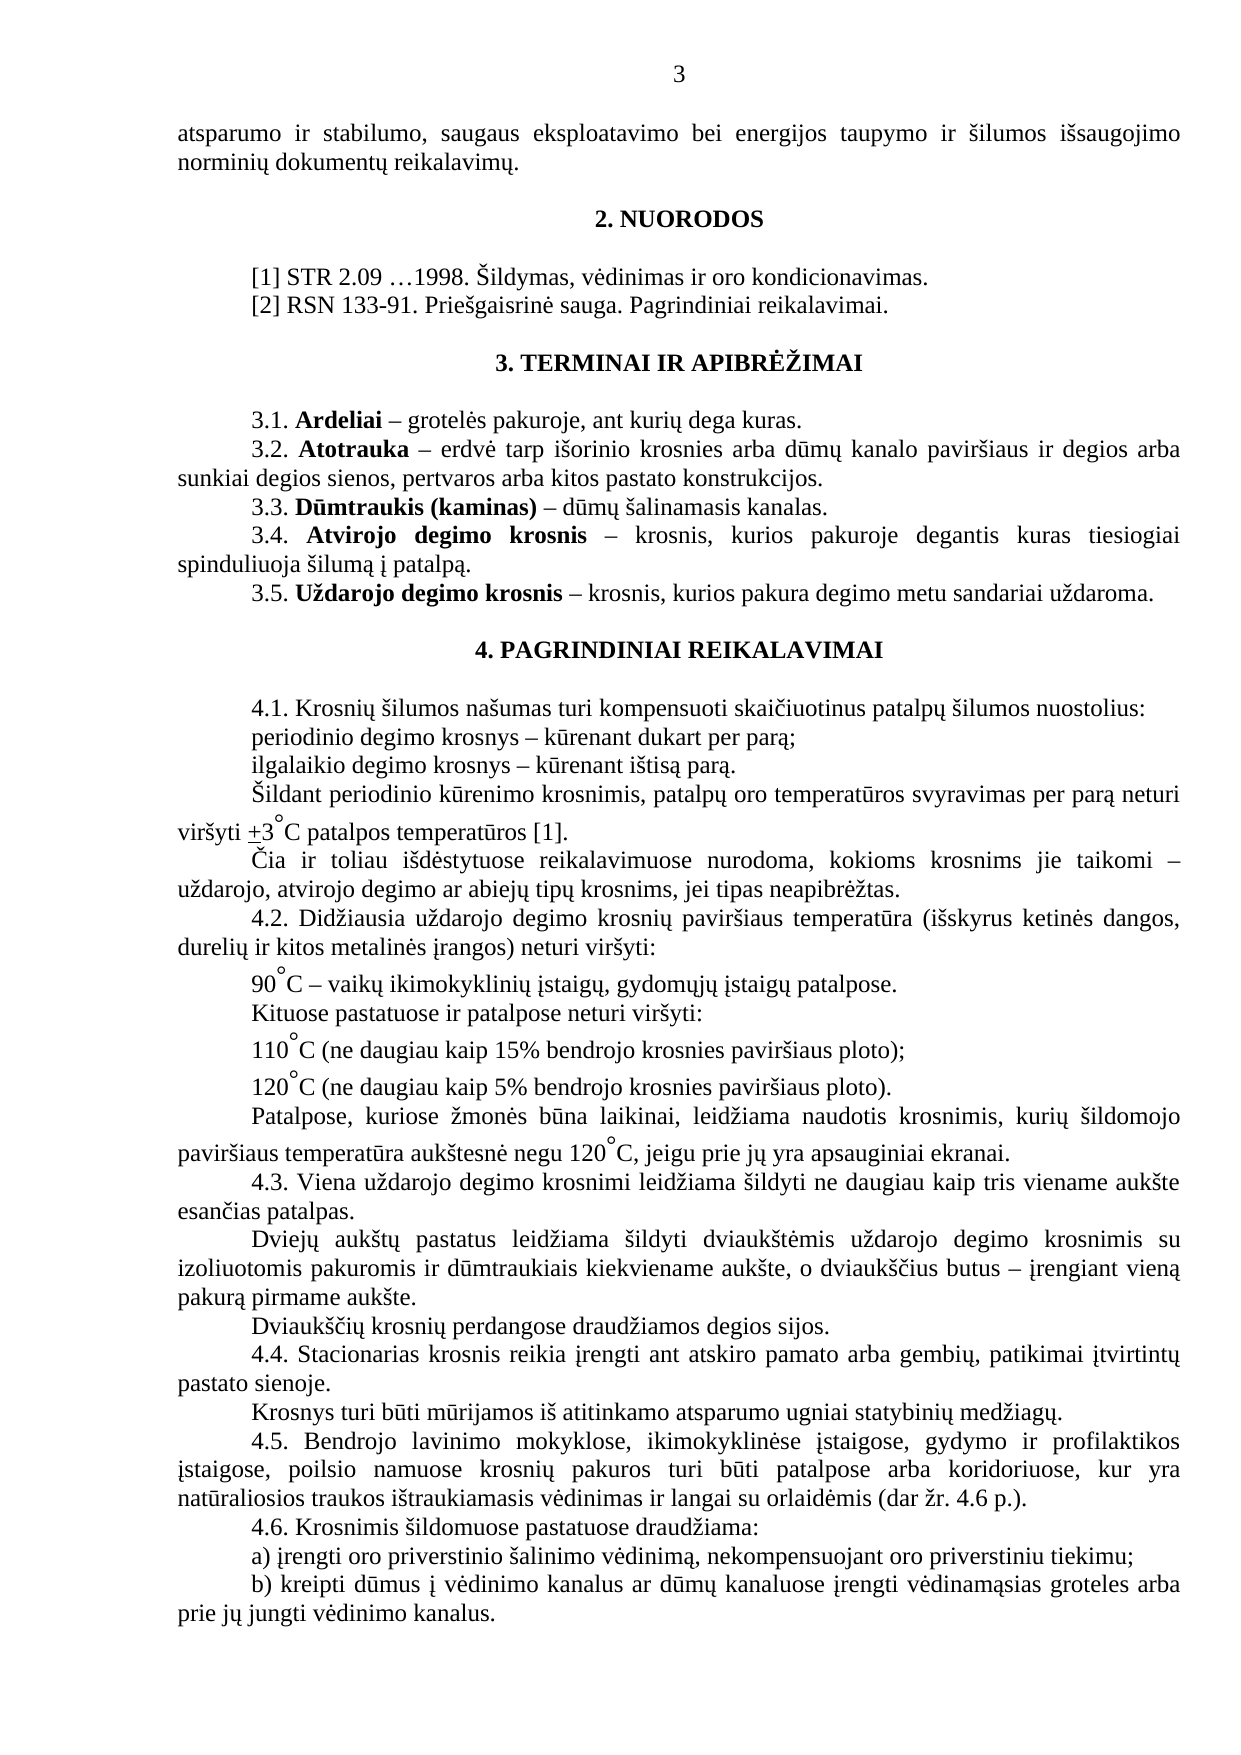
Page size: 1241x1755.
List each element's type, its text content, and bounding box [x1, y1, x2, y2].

text 3.3. Dūmtraukis (kaminas) – dūmų šalinamasis kanalas. [177, 492, 1181, 521]
text 120°C (ne daugiau kaip 5% bendrojo krosnies paviršiaus ploto). [177, 1064, 1181, 1101]
text [1] STR 2.09 …1998. Šildymas, vėdinimas ir oro kondicionavimas. [177, 262, 1181, 291]
text 4.5. Bendrojo lavinimo mokyklose, ikimokyklinėse įstaigose, gydymo ir profilaktikos įstaigose, poilsio namuose krosnių pakuros turi būti patalpose arba koridoriuose, kur yra natūraliosios traukos ištraukiamasis vėdinimas ir langai su orlaidėmis (dar žr. 4.6 p.). [177, 1426, 1181, 1512]
text 4.2. Didžiausia uždarojo degimo krosnių paviršiaus temperatūra (išskyrus ketinės dangos, durelių ir kitos metalinės įrangos) neturi viršyti: [177, 903, 1181, 960]
text 110°C (ne daugiau kaip 15% bendrojo krosnies paviršiaus ploto); [177, 1026, 1181, 1064]
text Kituose pastatuose ir patalpose neturi viršyti: [177, 998, 1181, 1026]
text 90°C – vaikų ikimokyklinių įstaigų, gydomųjų įstaigų patalpose. [177, 960, 1181, 998]
text 4. Pagrindiniai reikalavimai [177, 636, 1181, 664]
text 4.4. Stacionarias krosnis reikia įrengti ant atskiro pamato arba gembių, patikimai įtvirtintų pastato sienoje. [177, 1339, 1181, 1397]
text Dviejų aukštų pastatus leidžiama šildyti dviaukštėmis uždarojo degimo krosnimis su izoliuotomis pakuromis ir dūmtraukiais kiekviename aukšte, o dviaukščius butus – įrengiant vieną pakurą pirmame aukšte. [177, 1224, 1181, 1311]
text Dviaukščių krosnių perdangose draudžiamos degios sijos. [177, 1311, 1181, 1339]
text Šildant periodinio kūrenimo krosnimis, patalpų oro temperatūros svyravimas per parą neturi viršyti +3°C patalpos temperatūros [1]. [177, 779, 1181, 845]
text atsparumo ir stabilumo, saugaus eksploatavimo bei energijos taupymo ir šilumos išsaugojimo norminių dokumentų reikalavimų. [177, 118, 1181, 176]
text 4.3. Viena uždarojo degimo krosnimi leidžiama šildyti ne daugiau kaip tris viename aukšte esančias patalpas. [177, 1167, 1181, 1224]
text [2] RSN 133-91. Priešgaisrinė sauga. Pagrindiniai reikalavimai. [177, 291, 1181, 319]
text ilgalaikio degimo krosnys – kūrenant ištisą parą. [177, 751, 1181, 779]
text Krosnys turi būti mūrijamos iš atitinkamo atsparumo ugniai statybinių medžiagų. [177, 1397, 1181, 1426]
text Čia ir toliau išdėstytuose reikalavimuose nurodoma, kokioms krosnims jie taikomi – uždarojo, atvirojo degimo ar abiejų tipų krosnims, jei tipas neapibrėžtas. [177, 845, 1181, 903]
text 4.1. Krosnių šilumos našumas turi kompensuoti skaičiuotinus patalpų šilumos nuostolius: [177, 693, 1181, 722]
text a) įrengti oro priverstinio šalinimo vėdinimą, nekompensuojant oro priverstiniu tiekimu; [177, 1541, 1181, 1569]
text 4.6. Krosnimis šildomuose pastatuose draudžiama: [177, 1512, 1181, 1541]
text Patalpose, kuriose žmonės būna laikinai, leidžiama naudotis krosnimis, kurių šildomojo paviršiaus temperatūra aukštesnė negu 120°C, jeigu prie jų yra apsauginiai ekranai. [177, 1101, 1181, 1167]
text b) kreipti dūmus į vėdinimo kanalus ar dūmų kanaluose įrengti vėdinamąsias groteles arba prie jų jungti vėdinimo kanalus. [177, 1569, 1181, 1627]
text 3.4. Atvirojo degimo krosnis – krosnis, kurios pakuroje degantis kuras tiesiogiai spinduliuoja šilumą į patalpą. [177, 521, 1181, 578]
text periodinio degimo krosnys – kūrenant dukart per parą; [177, 722, 1181, 751]
text 2. Nuorodos [177, 204, 1181, 233]
text 3. Terminai ir apibrėžimai [177, 348, 1181, 377]
text 3.1. Ardeliai – grotelės pakuroje, ant kurių dega kuras. [177, 406, 1181, 434]
text 3.5. Uždarojo degimo krosnis – krosnis, kurios pakura degimo metu sandariai uždaroma. [177, 578, 1181, 607]
text 3.2. Atotrauka – erdvė tarp išorinio krosnies arba dūmų kanalo paviršiaus ir degios arba sunkiai degios sienos, pertvaros arba kitos pastato konstrukcijos. [177, 434, 1181, 492]
